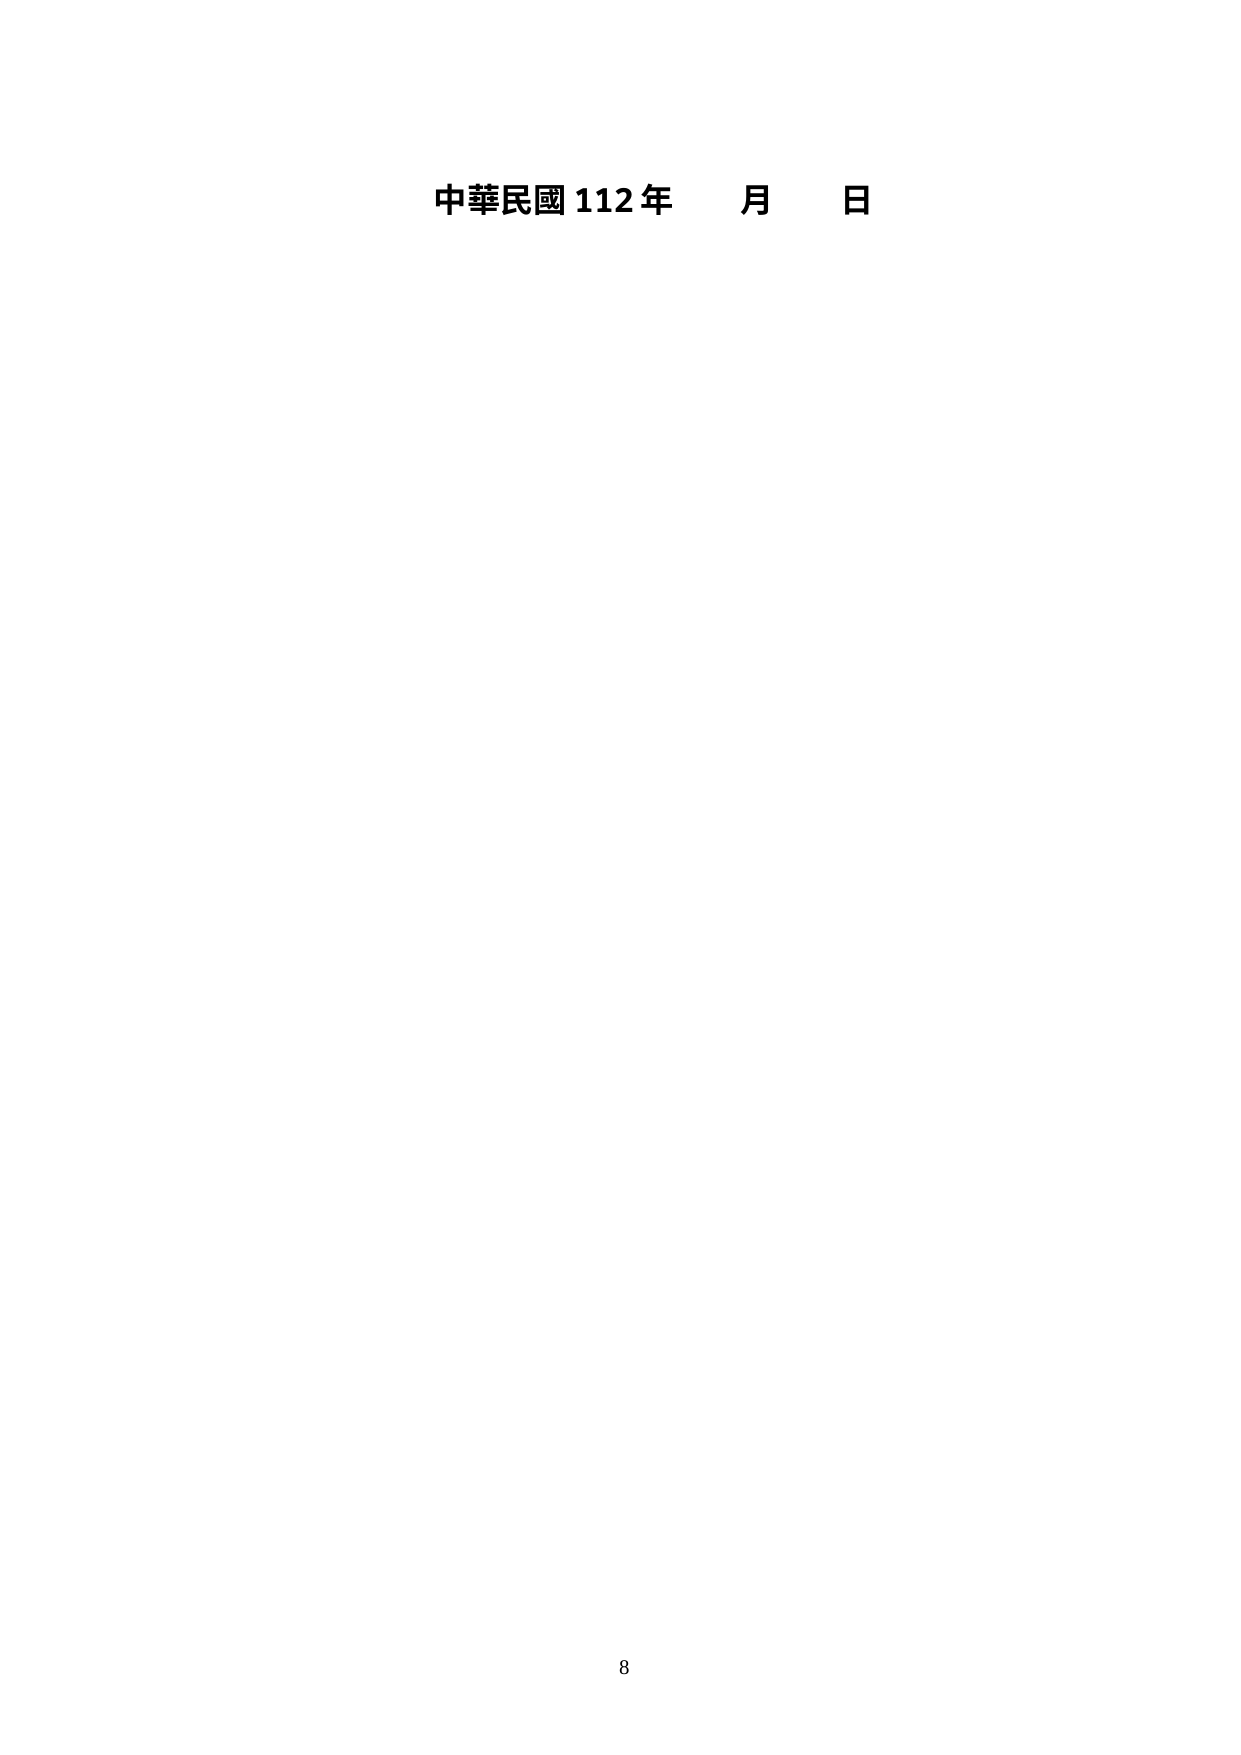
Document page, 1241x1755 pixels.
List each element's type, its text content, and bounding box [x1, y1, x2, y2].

text 中華民國112年 月 日 [71, 173, 1169, 222]
